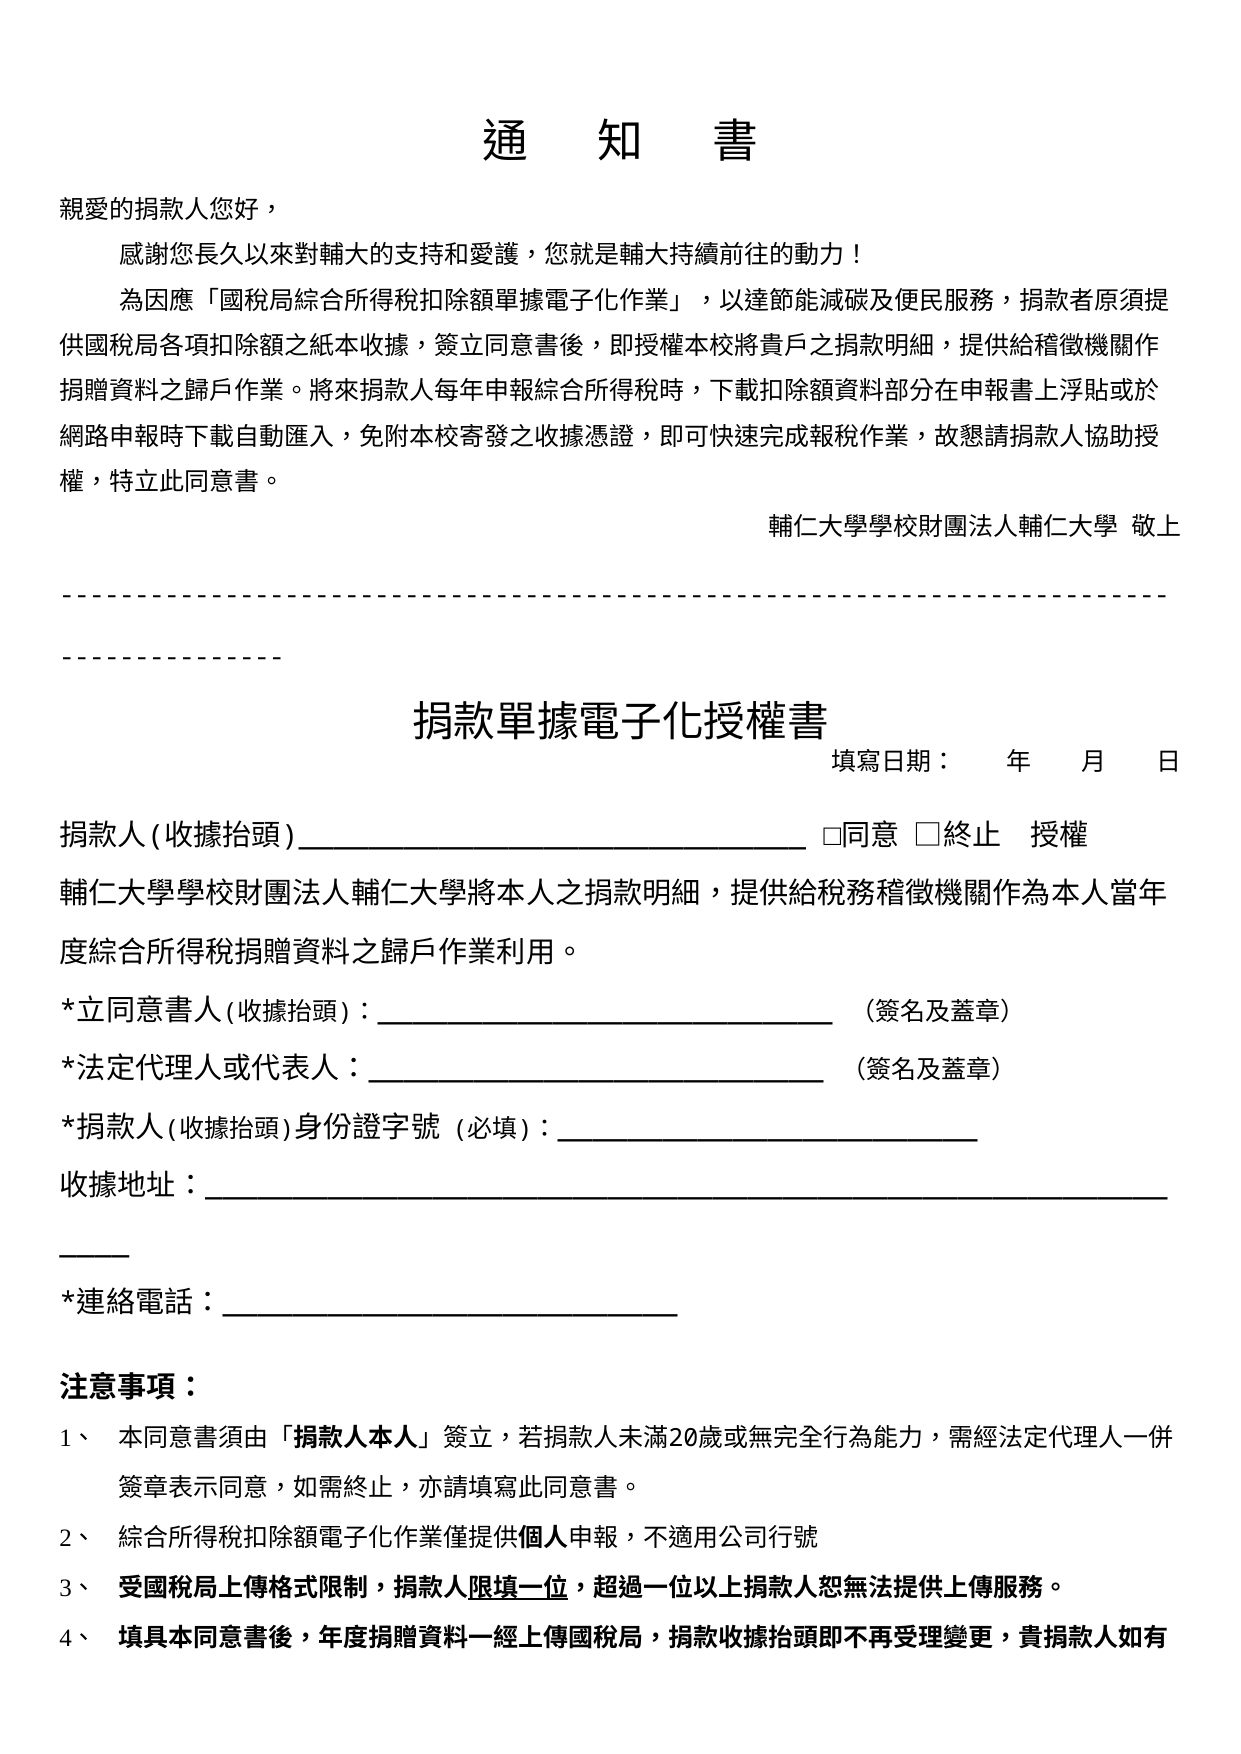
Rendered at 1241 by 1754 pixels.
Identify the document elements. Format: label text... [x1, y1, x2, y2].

text 捐款單據電子化授權書 [59, 677, 1181, 739]
text *連絡電話：__________________________ [59, 1266, 1181, 1324]
text *法定代理人或代表人：__________________________ （簽名及蓋章） [59, 1032, 1181, 1091]
text 為因應「國稅局綜合所得稅扣除額單據電子化作業」，以達節能減碳及便民服務，捐款者原須提供國稅局各項扣除額之紙本收據，簽立同意書後，即授權本校將貴戶之捐款明細，提供給稽徵機關作捐贈資料之歸戶作業。將來捐款人每年申報綜合所得稅時，下載扣除額資料部分在申報書上浮貼或於網路申報時下載自動匯入，免附本校寄發之收據憑證，即可快速完成報稅作業，故懇請捐款人協助授權，特立此同意書。 [59, 280, 1181, 498]
list 受國稅局上傳格式限制，捐款人限填一位，超過一位以上捐款人恕無法提供上傳服務。 [59, 1556, 1179, 1606]
list 綜合所得稅扣除額電子化作業僅提供個人申報，不適用公司行號 [59, 1506, 1179, 1556]
text *立同意書人(收據抬頭)：__________________________ （簽名及蓋章） [59, 974, 1181, 1032]
text 輔仁大學學校財團法人輔仁大學將本人之捐款明細，提供給稅務稽徵機關作為本人當年度綜合所得稅捐贈資料之歸戶作業利用。 [59, 857, 1181, 974]
text 捐款人(收據抬頭)_____________________________ □同意 □終止 授權 [59, 799, 1181, 857]
text 感謝您長久以來對輔大的支持和愛護，您就是輔大持續前往的動力！ [59, 235, 1181, 271]
text 親愛的捐款人您好， [59, 189, 1181, 226]
text 填寫日期： 年 月 日 [59, 739, 1181, 779]
text 收據地址：___________________________________________________________ [59, 1149, 1181, 1266]
text *捐款人(收據抬頭)身份證字號 (必填)：________________________ [59, 1091, 1181, 1149]
list 填具本同意書後，年度捐贈資料一經上傳國稅局，捐款收據抬頭即不再受理變更，貴捐款人如有 [59, 1606, 1179, 1656]
text 通 知 書 [59, 64, 1181, 189]
text 注意事項： [59, 1364, 1181, 1406]
text ----------------------------------------------------------------------------------------- [59, 552, 1181, 677]
list 本同意書須由「捐款人本人」簽立，若捐款人未滿20歲或無完全行為能力，需經法定代理人一併簽章表示同意，如需終止，亦請填寫此同意書。 [59, 1406, 1179, 1506]
text 輔仁大學學校財團法人輔仁大學 敬上 [59, 507, 1181, 543]
